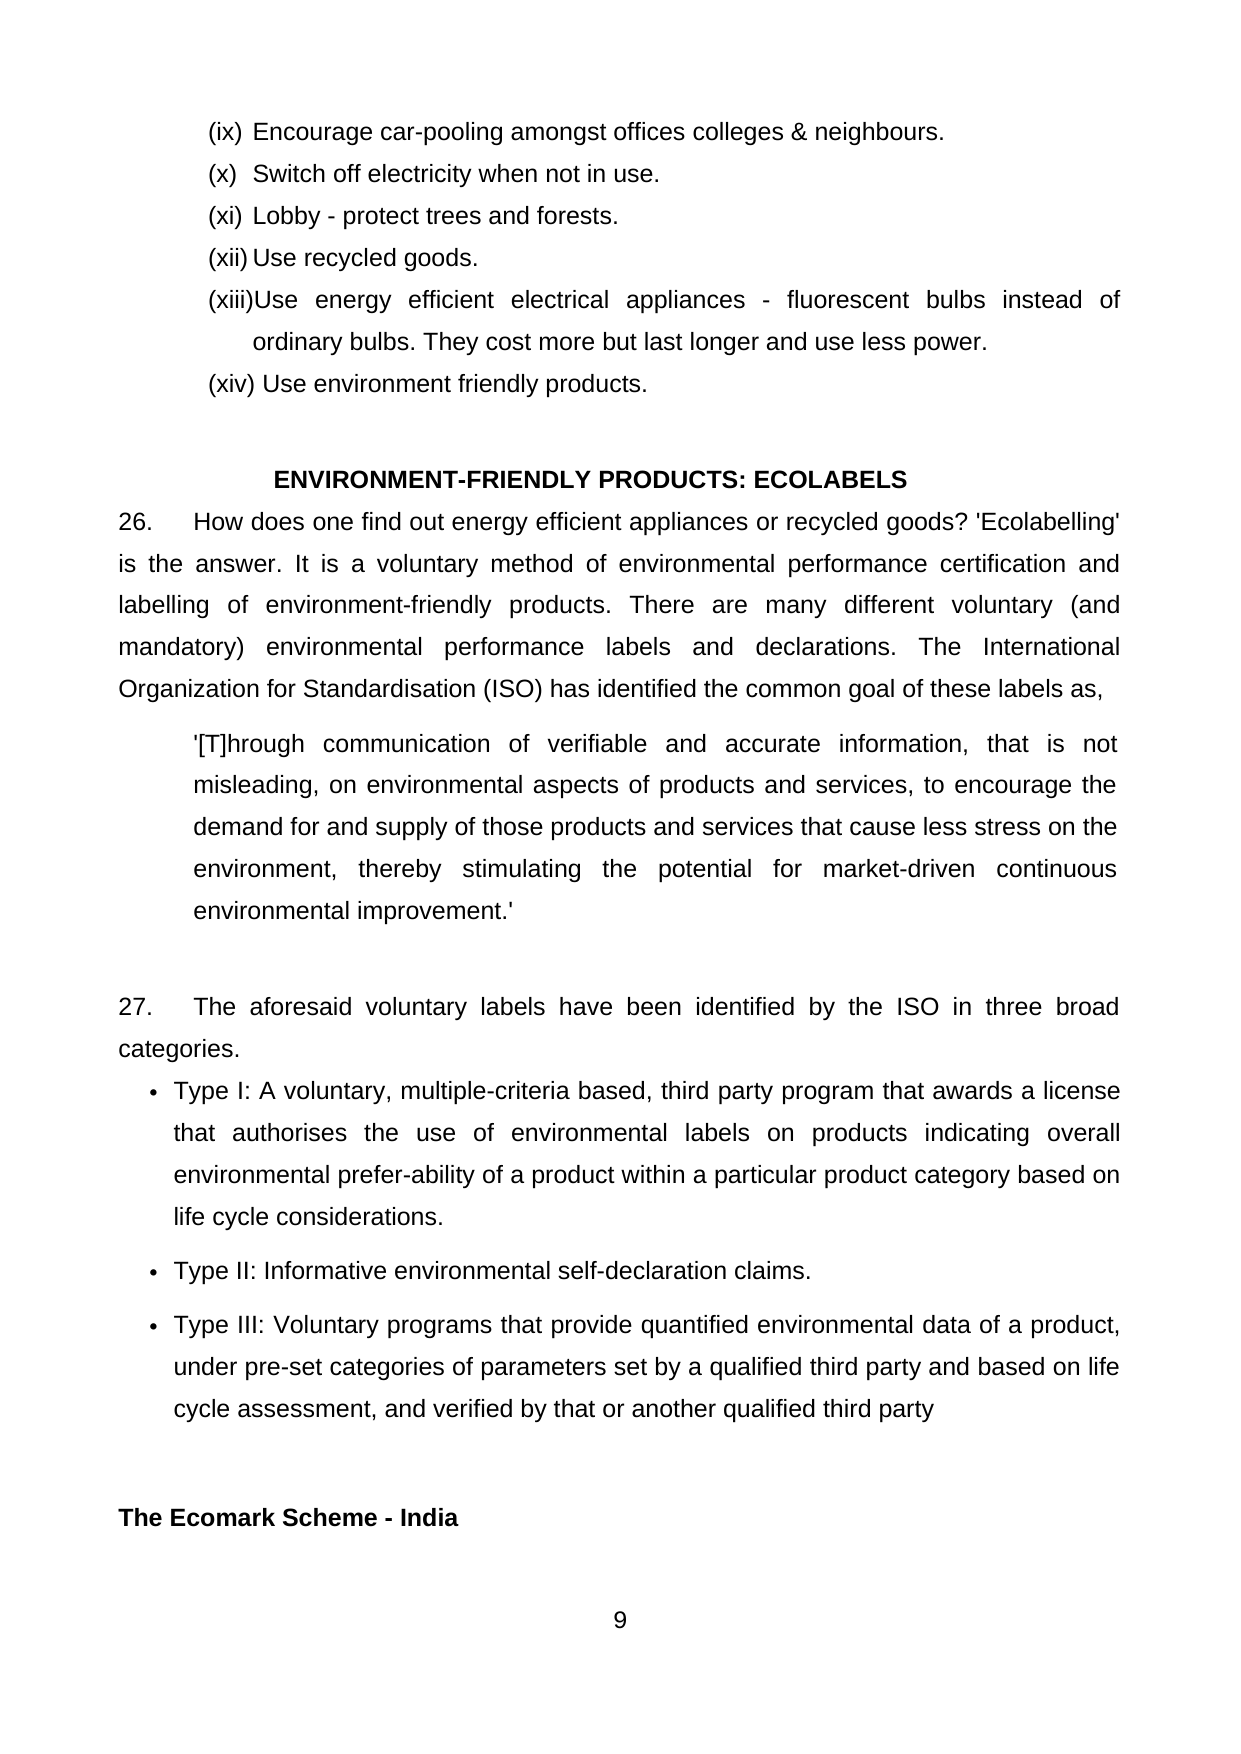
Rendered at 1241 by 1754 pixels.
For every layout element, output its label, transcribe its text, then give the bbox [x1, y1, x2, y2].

list Type III: Voluntary programs that provide quantified environmental data of a product, under pre-set categories of parameters set by a qualified third party and based on life cycle assessment, and verified by that or another qualified third party [135, 1311, 1122, 1423]
list Use environment friendly products. [208, 369, 1122, 397]
text '[T]hrough communication of verifiable and accurate information, that is not misleading, on environmental aspects of products and services, to encourage the demand for and supply of those products and services that cause less stress on the environment, thereby stimulating the potential for market-driven continuous environmental improvement.' [193, 729, 1119, 925]
text ENVIRONMENT-FRIENDLY PRODUCTS: ECOLABELS [118, 466, 1063, 493]
text 26. How does one find out energy efficient appliances or recycled goods? 'Ecolabelling' is the answer. It is a voluntary method of environmental performance certification and labelling of environment-friendly products. There are many different voluntary (and mandatory) environmental performance labels and declarations. The International Organization for Standardisation (ISO) has identified the common goal of these labels as, [118, 507, 1122, 703]
list Switch off electricity when not in use. [208, 160, 1122, 188]
list Type II: Informative environmental self-declaration claims. [135, 1257, 1122, 1285]
text The Ecomark Scheme - India [118, 1504, 1063, 1532]
list Use recycled goods. [208, 244, 1122, 272]
list Encourage car-pooling amongst offices colleges & neighbours. [208, 118, 1122, 146]
list Use energy efficient electrical appliances - fluorescent bulbs instead of ordinary bulbs. They cost more but last longer and use less power. [208, 286, 1122, 355]
list Lobby - protect trees and forests. [208, 202, 1122, 230]
list Type I: A voluntary, multiple-criteria based, third party program that awards a license that authorises the use of environmental labels on products indicating overall environmental prefer-ability of a product within a particular product category based on life cycle considerations. [135, 1077, 1122, 1230]
text 27. The aforesaid voluntary labels have been identified by the ISO in three broad categories. [118, 993, 1122, 1063]
